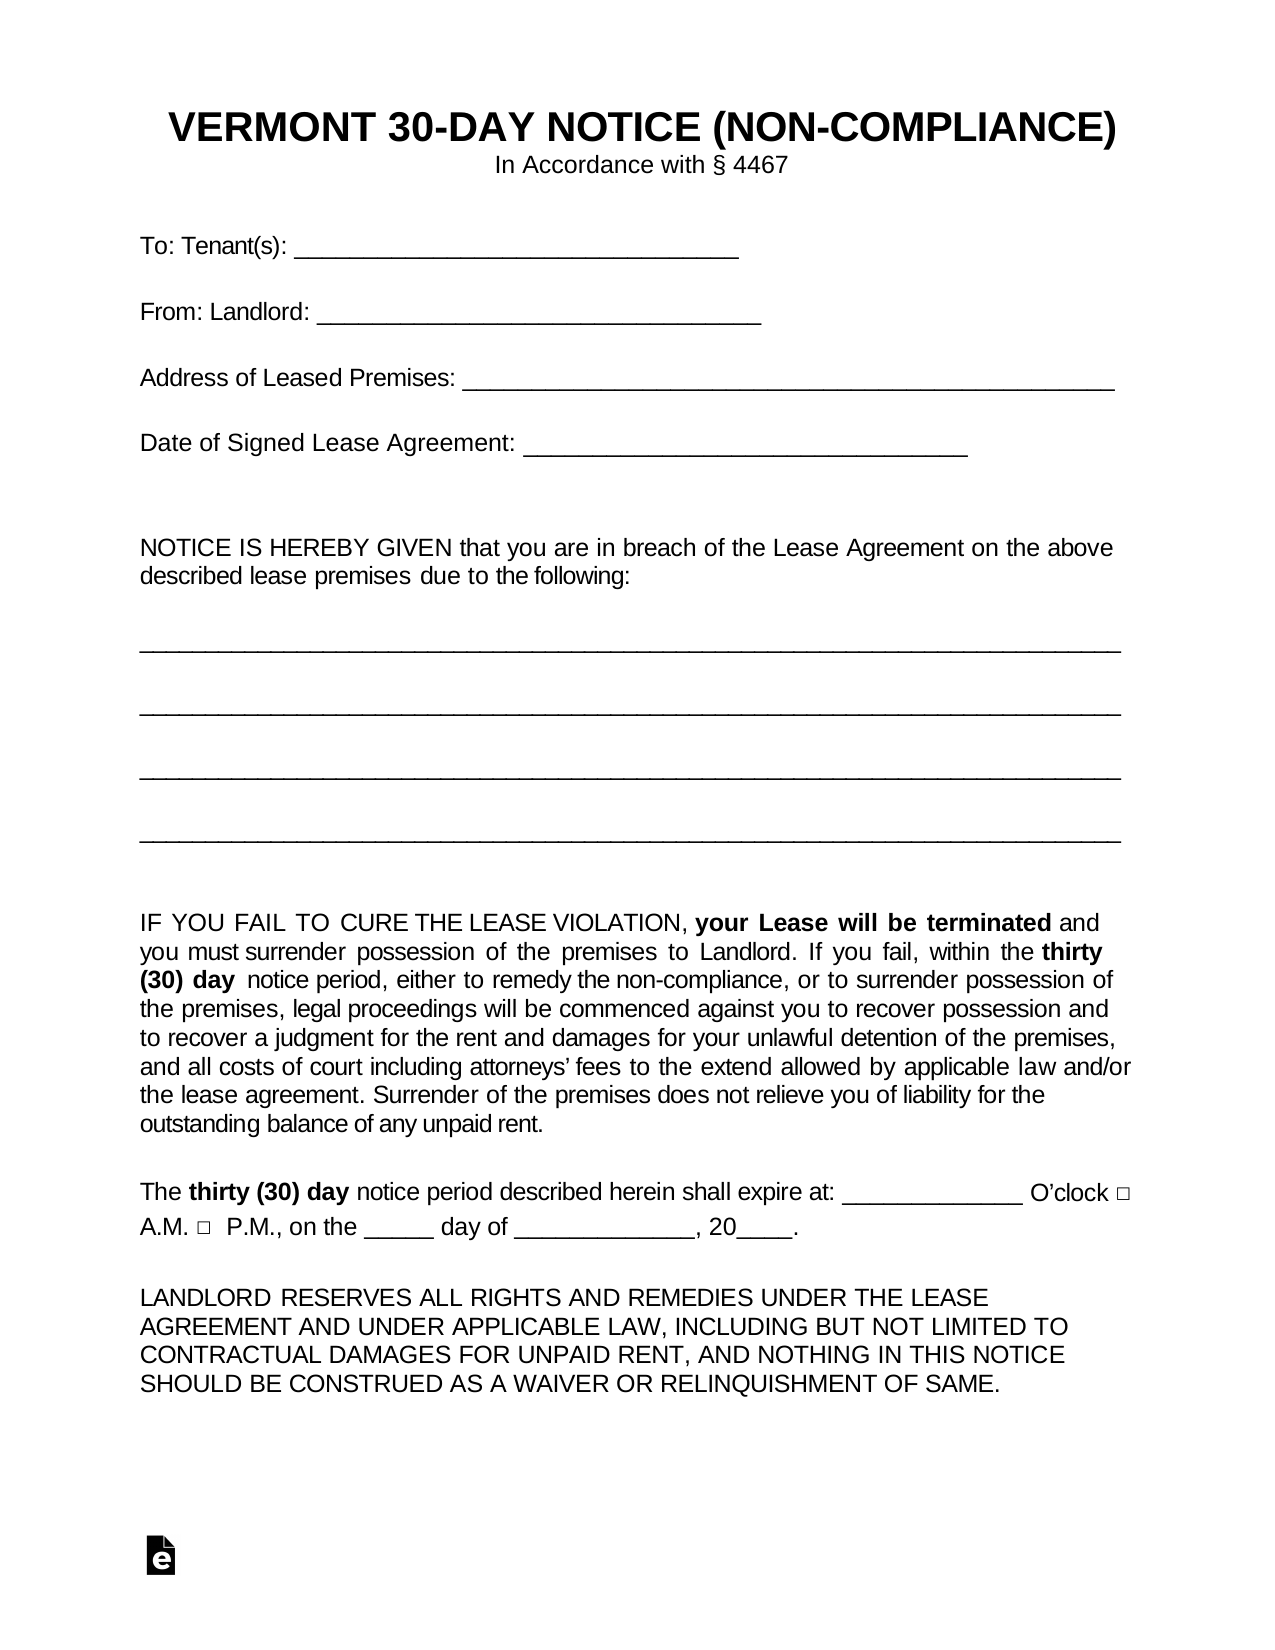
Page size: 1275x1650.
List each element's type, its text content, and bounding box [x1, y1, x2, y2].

subtitle Date of Signed Lease Agreement: ________________________________ [139, 428, 1146, 458]
text ___________________________________________________________________________ [139, 688, 1131, 717]
text The thirty (30) day notice period described herein shall expire at: _____________ O’clock ☐ A.M. ☐ P.M., on the _____ day of _____________, 20____. [139, 1174, 1143, 1242]
text LANDLORD RESERVES ALL RIGHTS AND REMEDIES UNDER THE LEASE AGREEMENT AND UNDER APPLICABLE LAW, INCLUDING BUT NOT LIMITED TO CONTRACTUAL DAMAGES FOR UNPAID RENT, AND NOTHING IN THIS NOTICE SHOULD BE CONSTRUED AS A WAIVER OR RELINQUISHMENT OF SAME. [139, 1283, 1131, 1398]
subtitle Address of Leased Premises: _______________________________________________ [139, 362, 1146, 392]
subtitle VERMONT 30-DAY NOTICE (NON-COMPLIANCE) [139, 103, 1146, 151]
text ___________________________________________________________________________ [139, 816, 1131, 844]
subtitle From: Landlord: ________________________________ [139, 296, 1146, 326]
text To: Tenant(s): ________________________________ [139, 230, 1146, 260]
text ___________________________________________________________________________ [139, 752, 1131, 781]
text NOTICE IS HEREBY GIVEN that you are in breach of the Lease Agreement on the above described lease premises due to the following: [139, 533, 1131, 590]
text ___________________________________________________________________________ [139, 625, 1131, 654]
subtitle In Accordance with § 4467 [139, 151, 1144, 179]
text IF YOU FAIL TO CURE THE LEASE VIOLATION, your Lease will be terminated and you must surrender possession of the premises to Landlord. If you fail, within the thirty (30) day notice period, either to remedy the non-compliance, or to surrender possession of the premises, legal proceedings will be commenced against you to recover possession and to recover a judgment for the rent and damages for your unlawful detention of the premises, and all costs of court including attorneys’ fees to the extend allowed by applicable law and/or the lease agreement. Surrender of the premises does not relieve you of liability for the outstanding balance of any unpaid rent. [139, 908, 1131, 1138]
